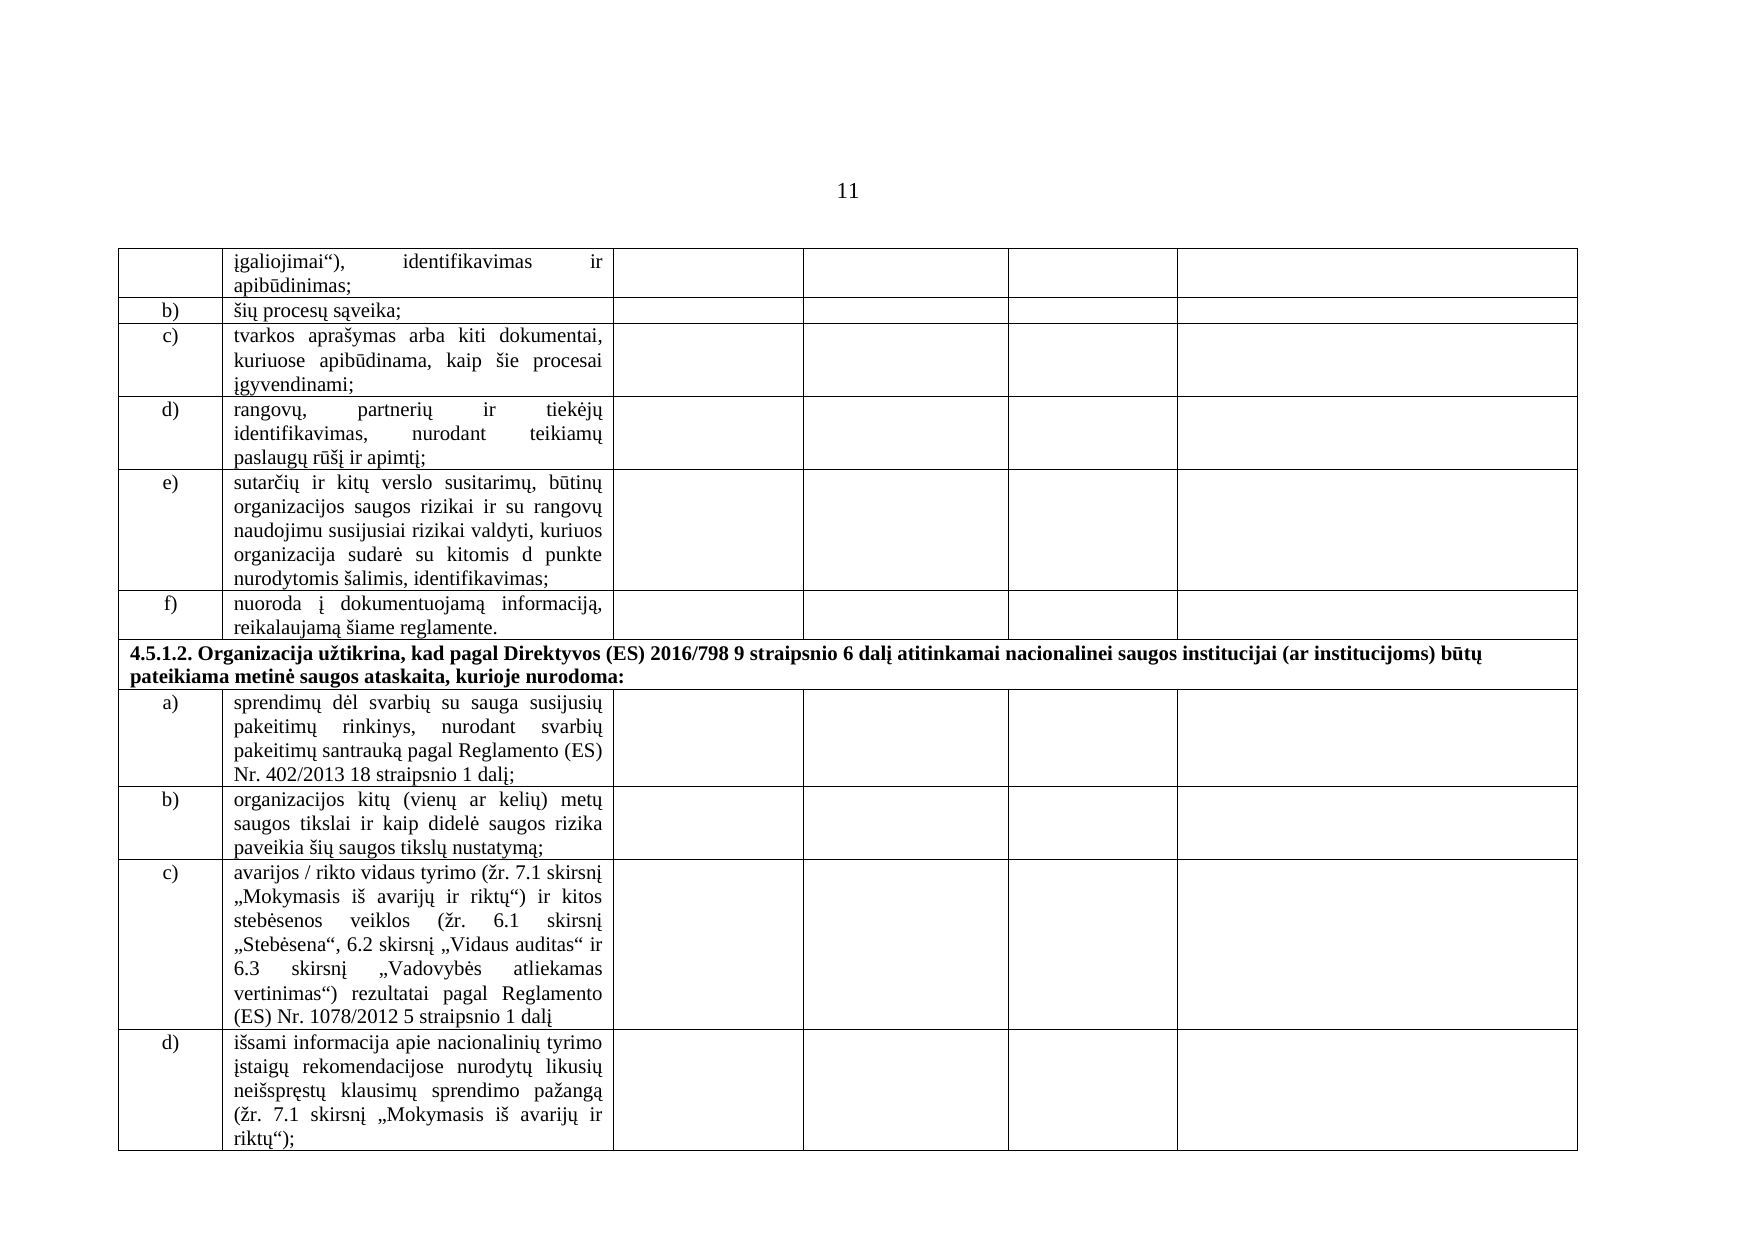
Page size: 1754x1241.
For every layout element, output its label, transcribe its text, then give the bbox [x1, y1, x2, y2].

table_cell [804, 690, 1008, 786]
table_cell f) [119, 591, 222, 639]
table_cell [614, 470, 803, 590]
table_cell [804, 298, 1008, 322]
table_cell [1009, 1030, 1177, 1150]
table_cell [804, 591, 1008, 639]
table_cell [1178, 324, 1577, 396]
table_cell [614, 591, 803, 639]
table_cell [614, 249, 803, 297]
table_cell 4.5.1.2. Organizacija užtikrina, kad pagal Direktyvos (ES) 2016/798 9 straipsnio 6 dalį atitinkamai nacionalinei saugos institucijai (ar institucijoms) būtų pateikiama metinė saugos ataskaita, kurioje nurodoma: [119, 640, 1577, 688]
table_cell c) [119, 860, 222, 1028]
table_cell [1178, 690, 1577, 786]
table_cell [614, 324, 803, 396]
table_cell tvarkos aprašymas arba kiti dokumentai, kuriuose apibūdinama, kaip šie procesai įgyvendinami; [223, 324, 613, 396]
table_cell organizacijos kitų (vienų ar kelių) metų saugos tikslai ir kaip didelė saugos rizika paveikia šių saugos tikslų nustatymą; [223, 787, 613, 859]
table_cell b) [119, 787, 222, 859]
table_cell [804, 249, 1008, 297]
table_cell įgaliojimai“), identifikavimas ir apibūdinimas; [223, 249, 613, 297]
table_cell [614, 690, 803, 786]
table_cell [804, 1030, 1008, 1150]
table_cell išsami informacija apie nacionalinių tyrimo įstaigų rekomendacijose nurodytų likusių neišspręstų klausimų sprendimo pažangą (žr. 7.1 skirsnį „Mokymasis iš avarijų ir riktų“); [223, 1030, 613, 1150]
table_cell c) [119, 324, 222, 396]
table_cell [1178, 249, 1577, 297]
table_cell rangovų, partnerių ir tiekėjų identifikavimas, nurodant teikiamų paslaugų rūšį ir apimtį; [223, 397, 613, 469]
table_cell b) [119, 298, 222, 322]
table_cell [614, 787, 803, 859]
table_cell sutarčių ir kitų verslo susitarimų, būtinų organizacijos saugos rizikai ir su rangovų naudojimu susijusiai rizikai valdyti, kuriuos organizacija sudarė su kitomis d punkte nurodytomis šalimis, identifikavimas; [223, 470, 613, 590]
table_cell [1009, 249, 1177, 297]
table_cell [119, 249, 222, 297]
table_cell [614, 860, 803, 1028]
table_cell [804, 324, 1008, 396]
table_cell [1009, 591, 1177, 639]
table_cell [1178, 860, 1577, 1028]
table_cell d) [119, 1030, 222, 1150]
table_cell [1178, 397, 1577, 469]
table_cell [614, 397, 803, 469]
table_cell šių procesų sąveika; [223, 298, 613, 322]
table_cell [1009, 860, 1177, 1028]
table_cell [1178, 787, 1577, 859]
table_cell [1178, 470, 1577, 590]
table_cell [1009, 470, 1177, 590]
table_cell [804, 470, 1008, 590]
table_cell [1009, 298, 1177, 322]
table_cell a) [119, 690, 222, 786]
table_cell [1009, 690, 1177, 786]
table_cell d) [119, 397, 222, 469]
table_cell [614, 1030, 803, 1150]
table_cell [1009, 787, 1177, 859]
table_cell [1178, 298, 1577, 322]
table_cell [1178, 1030, 1577, 1150]
table_cell [1009, 397, 1177, 469]
table_cell [804, 397, 1008, 469]
table_cell [1178, 591, 1577, 639]
table_cell [1009, 324, 1177, 396]
table_cell [804, 787, 1008, 859]
table_cell nuoroda į dokumentuojamą informaciją, reikalaujamą šiame reglamente. [223, 591, 613, 639]
table_cell sprendimų dėl svarbių su sauga susijusių pakeitimų rinkinys, nurodant svarbių pakeitimų santrauką pagal Reglamento (ES) Nr. 402/2013 18 straipsnio 1 dalį; [223, 690, 613, 786]
table_cell e) [119, 470, 222, 590]
table_cell [614, 298, 803, 322]
table_cell [804, 860, 1008, 1028]
table_cell avarijos / rikto vidaus tyrimo (žr. 7.1 skirsnį „Mokymasis iš avarijų ir riktų“) ir kitos stebėsenos veiklos (žr. 6.1 skirsnį „Stebėsena“, 6.2 skirsnį „Vidaus auditas“ ir 6.3 skirsnį „Vadovybės atliekamas vertinimas“) rezultatai pagal Reglamento (ES) Nr. 1078/2012 5 straipsnio 1 dalį [223, 860, 613, 1028]
